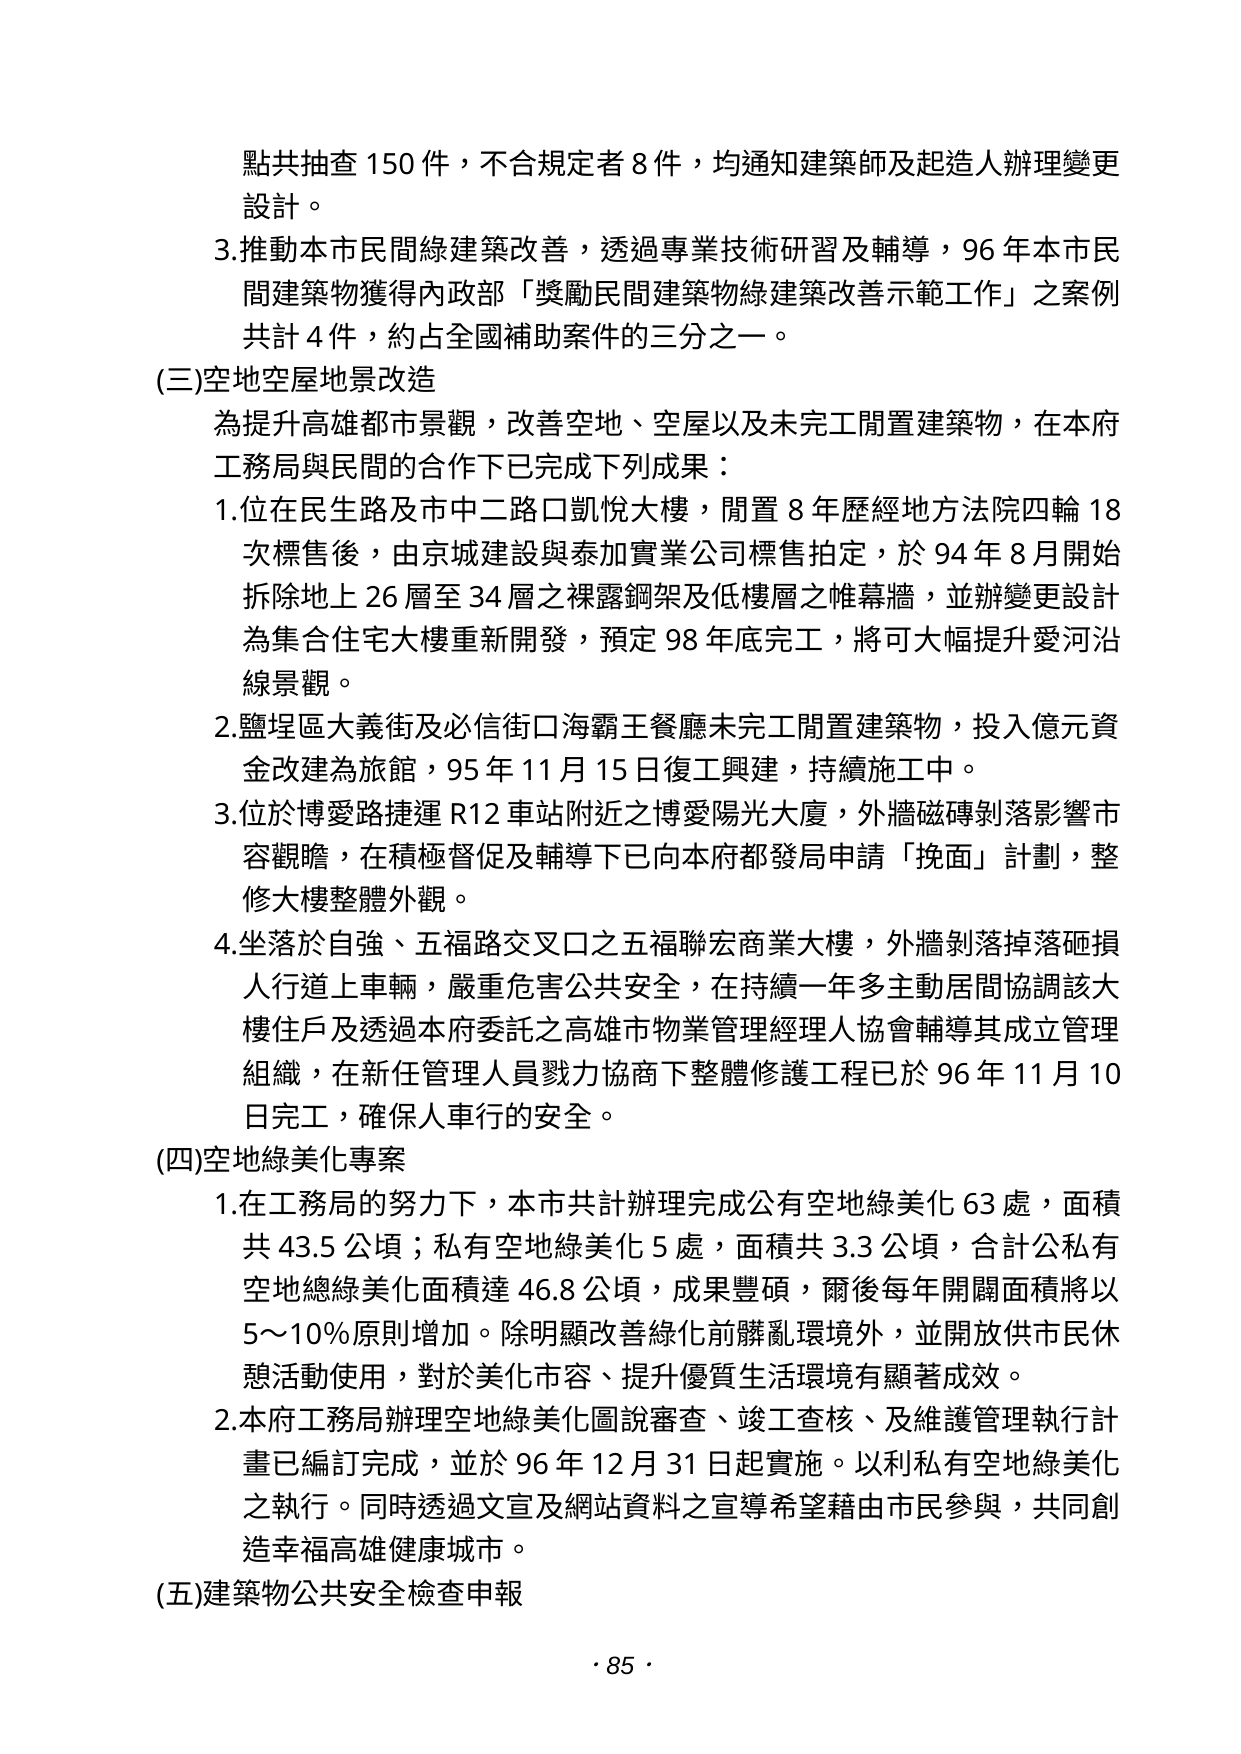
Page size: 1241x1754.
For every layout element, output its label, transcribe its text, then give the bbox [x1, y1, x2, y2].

text 3.推動本市民間綠建築改善，透過專業技術研習及輔導，96年本市民間建築物獲得內政部「獎勵民間建築物綠建築改善示範工作」之案例共計4件，約占全國補助案件的三分之一。 [213, 226, 1121, 356]
text 2.鹽埕區大義街及必信街口海霸王餐廳未完工閒置建築物，投入億元資金改建為旅館，95年11月15日復工興建，持續施工中。 [213, 703, 1121, 789]
text 點共抽查150件，不合規定者8件，均通知建築師及起造人辦理變更設計。 [213, 139, 1121, 226]
text 3.位於博愛路捷運R12車站附近之博愛陽光大廈，外牆磁磚剝落影響市容觀瞻，在積極督促及輔導下已向本府都發局申請「挽面」計劃，整修大樓整體外觀。 [213, 789, 1121, 919]
text 2.本府工務局辦理空地綠美化圖說審查、竣工查核、及維護管理執行計畫已編訂完成，並於96年12月31日起實施。以利私有空地綠美化之執行。同時透過文宣及網站資料之宣導希望藉由市民參與，共同創造幸福高雄健康城市。 [213, 1396, 1121, 1569]
text 4.坐落於自強、五福路交叉口之五福聯宏商業大樓，外牆剝落掉落砸損人行道上車輛，嚴重危害公共安全，在持續一年多主動居間協調該大樓住戶及透過本府委託之高雄市物業管理經理人協會輔導其成立管理組織，在新任管理人員戮力協商下整體修護工程已於96年11月10日完工，確保人車行的安全。 [213, 919, 1121, 1136]
text 1.在工務局的努力下，本市共計辦理完成公有空地綠美化63處，面積共43.5公頃；私有空地綠美化5處，面積共3.3公頃，合計公私有空地總綠美化面積達46.8公頃，成果豐碩，爾後每年開闢面積將以5～10％原則增加。除明顯改善綠化前髒亂環境外，並開放供市民休憩活動使用，對於美化市容、提升優質生活環境有顯著成效。 [213, 1179, 1121, 1396]
text (五)建築物公共安全檢查申報 [156, 1569, 1121, 1613]
text (三)空地空屋地景改造 [156, 356, 1121, 399]
text 1.位在民生路及市中二路口凱悅大樓，閒置8年歷經地方法院四輪18次標售後，由京城建設與泰加實業公司標售拍定，於94年8月開始拆除地上26層至34層之裸露鋼架及低樓層之帷幕牆，並辦變更設計為集合住宅大樓重新開發，預定98年底完工，將可大幅提升愛河沿線景觀。 [213, 486, 1121, 703]
text 為提升高雄都市景觀，改善空地、空屋以及未完工閒置建築物，在本府工務局與民間的合作下已完成下列成果： [213, 399, 1121, 486]
text (四)空地綠美化專案 [156, 1136, 1121, 1179]
